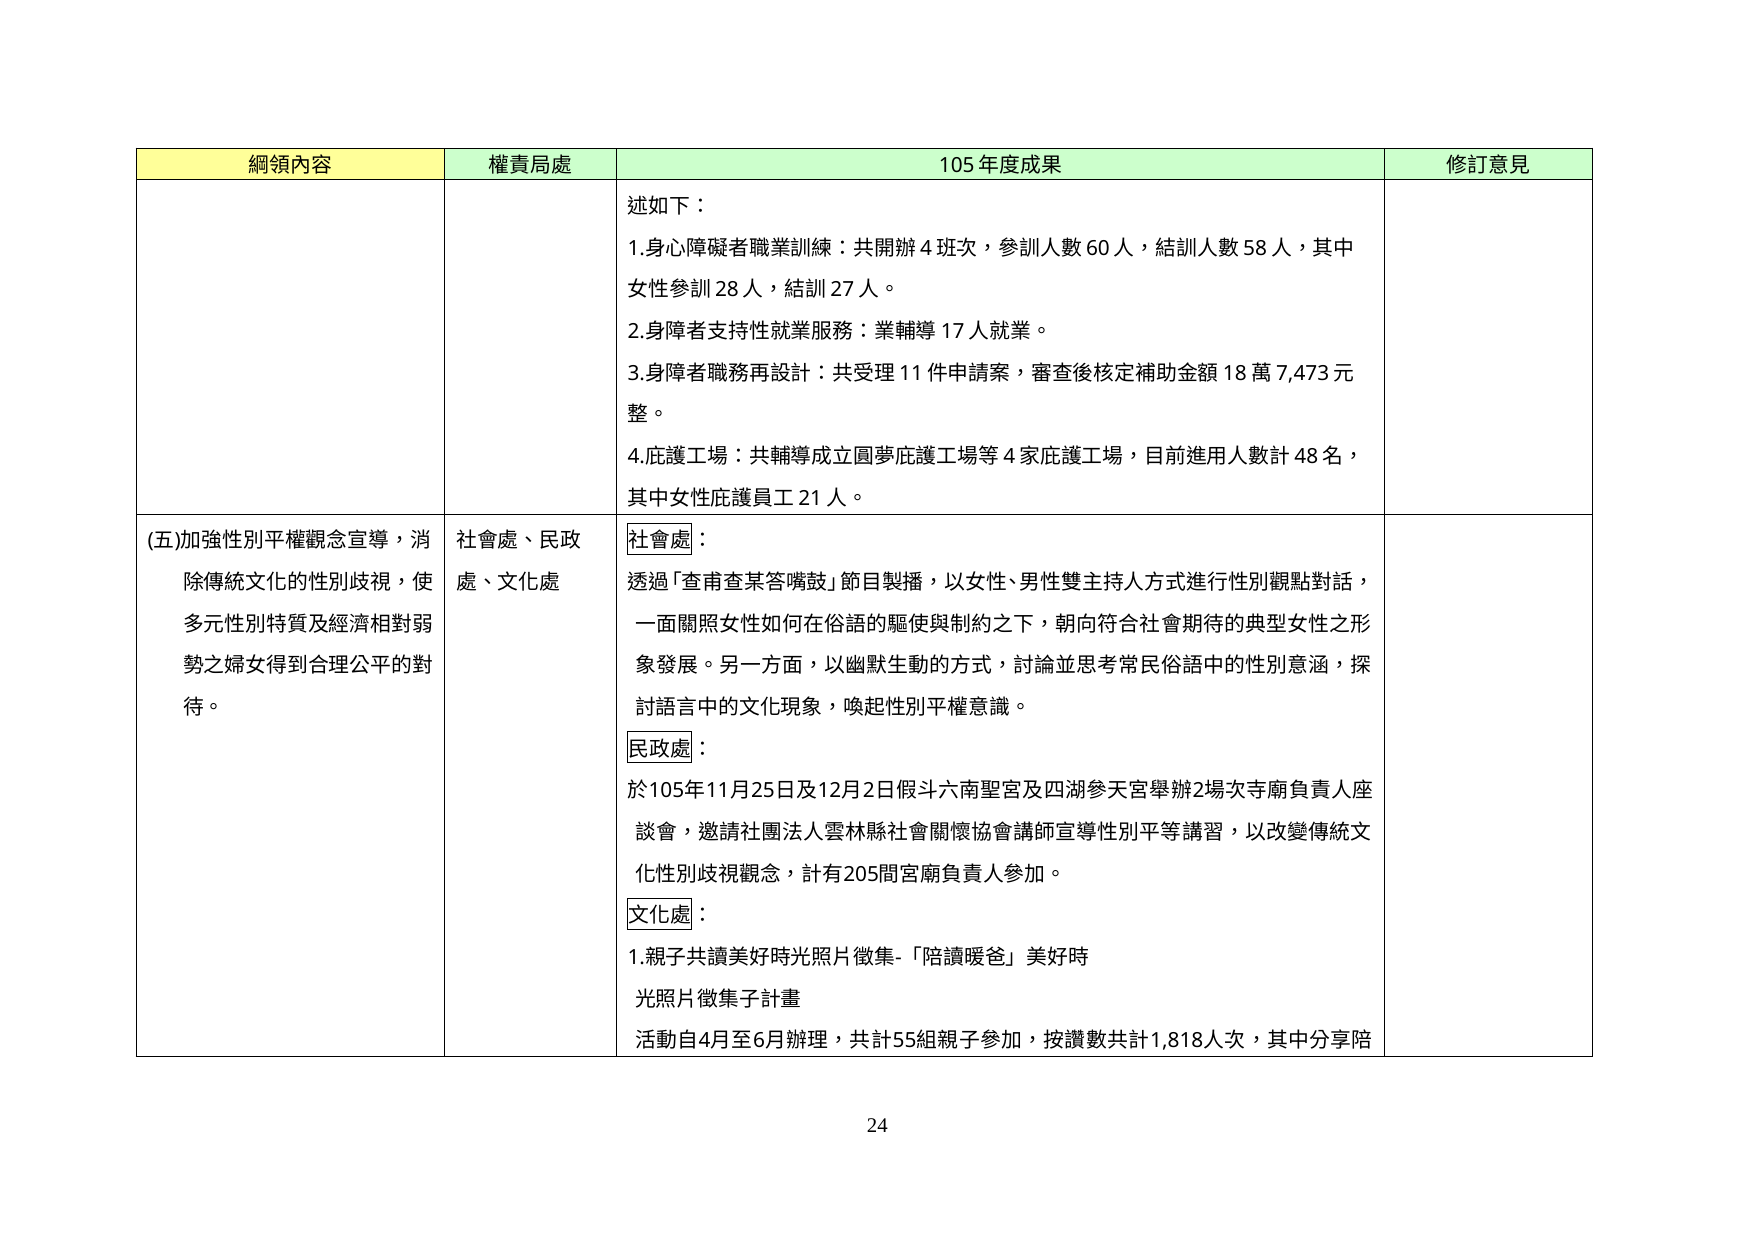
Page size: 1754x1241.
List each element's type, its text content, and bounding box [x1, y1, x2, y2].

table_header 修訂意見 [1385, 149, 1592, 179]
table_cell [137, 180, 444, 513]
table_cell 述如下： 1.身心障礙者職業訓練：共開辦4班次，參訓人數60人，結訓人數58人，其中女性參訓28人，結訓27人。 2.身障者支持性就業服務：業輔導17人就業。 3.身障者職務再設計：共受理11件申請案，審查後核定補助金額18萬7,473元整。 4.庇護工場：共輔導成立圓夢庇護工場等4家庇護工場，目前進用人數計48名，其中女性庇護員工21人。 [617, 180, 1384, 513]
table_header 權責局處 [445, 149, 616, 179]
table_header 105年度成果 [617, 149, 1384, 179]
table_header 綱領內容 [137, 149, 444, 179]
table_cell [1385, 180, 1592, 513]
table_cell (五)加強性別平權觀念宣導，消除傳統文化的性別歧視，使多元性別特質及經濟相對弱勢之婦女得到合理公平的對待。 [137, 515, 444, 1056]
table_cell [445, 180, 616, 513]
table_cell 社會處、民政處、文化處 [445, 515, 616, 1056]
table_cell [1385, 515, 1592, 1056]
table_cell 社會處： 透過「查甫查某答嘴鼓」節目製播，以女性、男性雙主持人方式進行性別觀點對話，一面關照女性如何在俗語的驅使與制約之下，朝向符合社會期待的典型女性之形象發展。另一方面，以幽默生動的方式，討論並思考常民俗語中的性別意涵，探討語言中的文化現象，喚起性別平權意識。 民政處： 於105年11月25日及12月2日假斗六南聖宮及四湖參天宮舉辦2場次寺廟負責人座談會，邀請社團法人雲林縣社會關懷協會講師宣導性別平等講習，以改變傳統文化性別歧視觀念，計有205間宮廟負責人參加。 文化處： 1.親子共讀美好時光照片徵集-「陪讀暖爸」美好時 光照片徵集子計畫 活動自4月至6月辦理，共計55組親子參加，按讚數共計1,818人次，其中分享陪 [617, 515, 1384, 1056]
